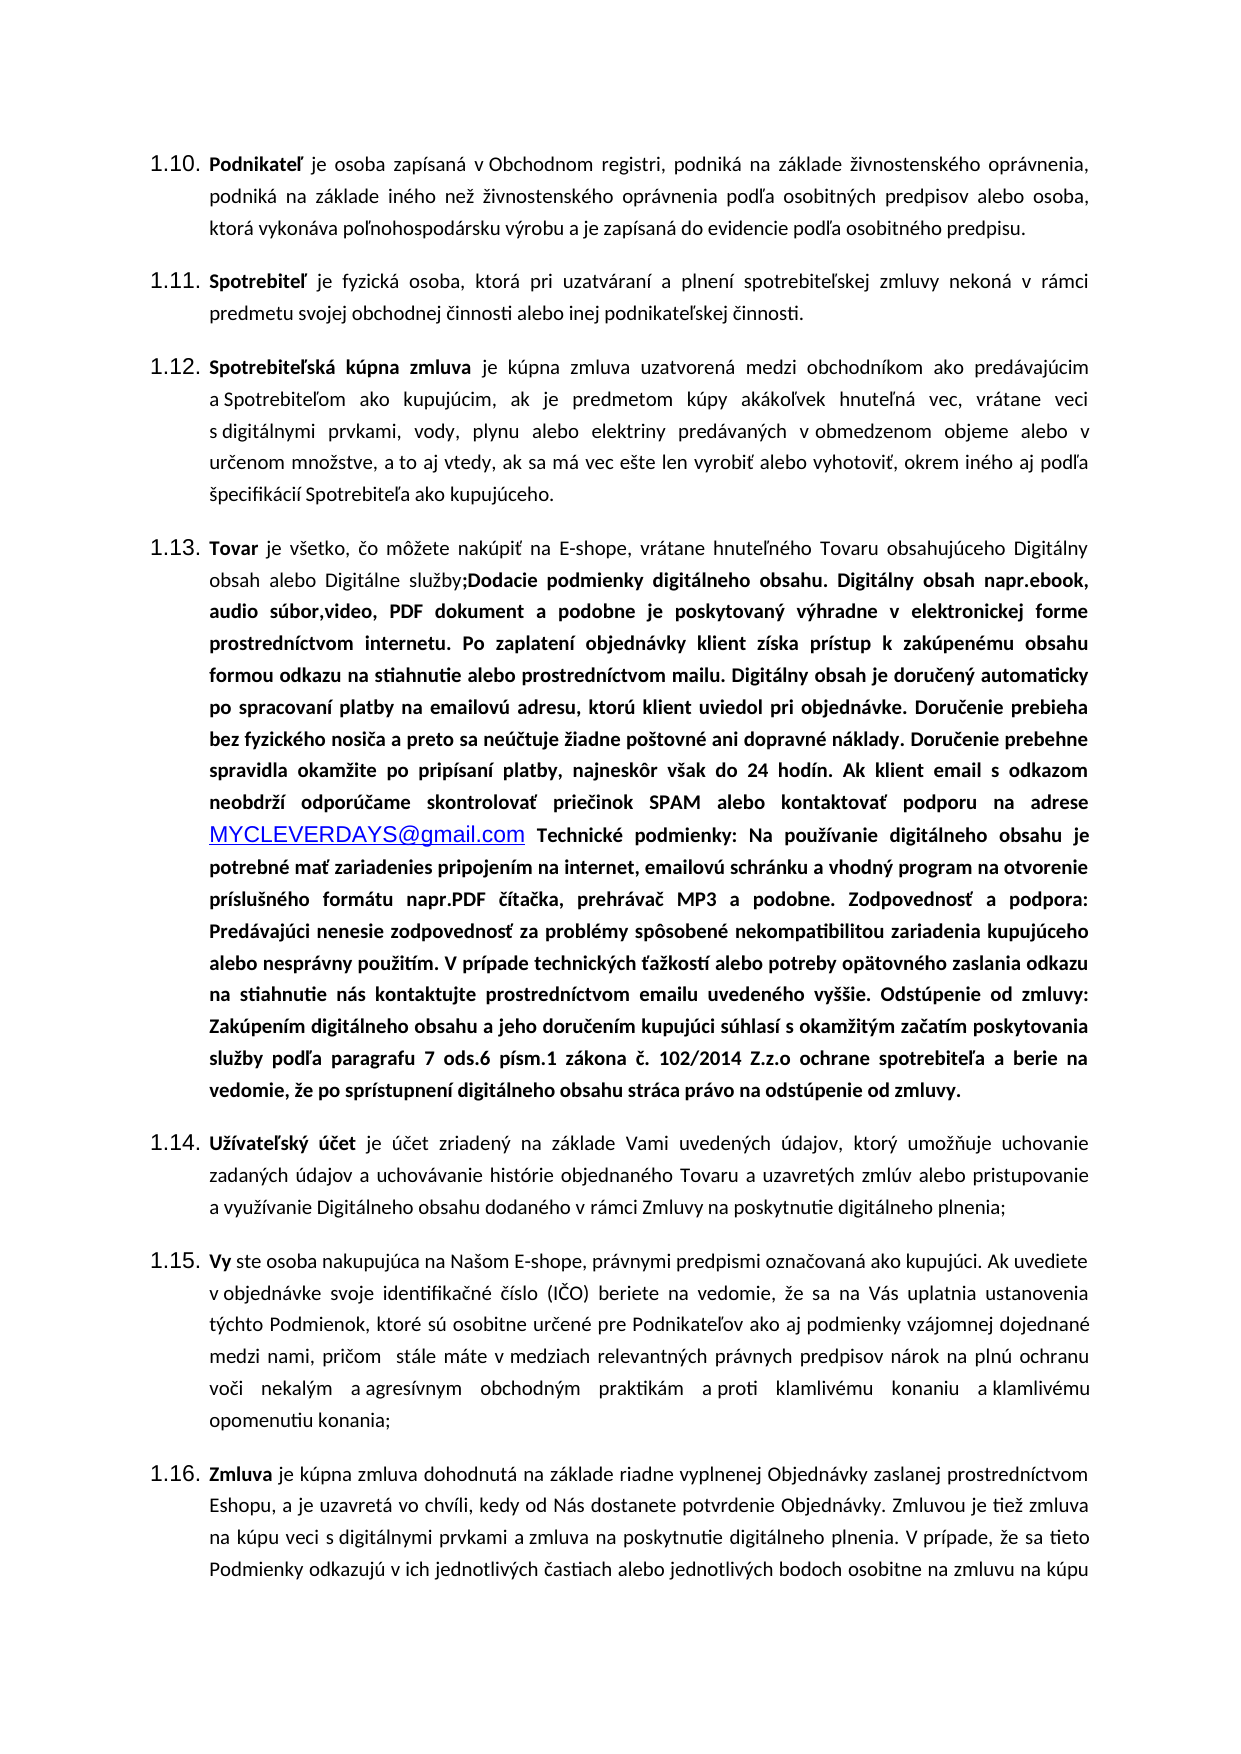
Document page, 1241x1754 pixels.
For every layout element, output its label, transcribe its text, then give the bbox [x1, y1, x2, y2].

list Tovar je všetko, čo môžete nakúpiť na E-shope, vrátane hnuteľného Tovaru obsahujúceho Digitálny obsah alebo Digitálne služby;Dodacie podmienky digitálneho obsahu. Digitálny obsah napr.ebook, audio súbor,video, PDF dokument a podobne je poskytovaný výhradne v elektronickej forme prostredníctvom internetu. Po zaplatení objednávky klient získa prístup k zakúpenému obsahu formou odkazu na stiahnutie alebo prostredníctvom mailu. Digitálny obsah je doručený automaticky po spracovaní platby na emailovú adresu, ktorú klient uviedol pri objednávke. Doručenie prebieha bez fyzického nosiča a preto sa neúčtuje žiadne poštovné ani dopravné náklady. Doručenie prebehne spravidla okamžite po pripísaní platby, najneskôr však do 24 hodín. Ak klient email s odkazom neobdrží odporúčame skontrolovať priečinok SPAM alebo kontaktovať podporu na adrese MYCLEVERDAYS@gmail.com Technické podmienky: Na používanie digitálneho obsahu je potrebné mať zariadenies pripojením na internet, emailovú schránku a vhodný program na otvorenie príslušného formátu napr.PDF čítačka, prehrávač MP3 a podobne. Zodpovednosť a podpora: Predávajúci nenesie zodpovednosť za problémy spôsobené nekompatibilitou zariadenia kupujúceho alebo nesprávny použitím. V prípade technických ťažkostí alebo potreby opätovného zaslania odkazu na stiahnutie nás kontaktujte prostredníctvom emailu uvedeného vyššie. Odstúpenie od zmluvy: Zakúpením digitálneho obsahu a jeho doručením kupujúci súhlasí s okamžitým začatím poskytovania služby podľa paragrafu 7 ods.6 písm.1 zákona č. 102/2014 Z.z.o ochrane spotrebiteľa a berie na vedomie, že po sprístupnení digitálneho obsahu stráca právo na odstúpenie od zmluvy. [150, 534, 1090, 1102]
list Spotrebiteľská kúpna zmluva je kúpna zmluva uzatvorená medzi obchodníkom ako predávajúcim a Spotrebiteľom ako kupujúcim, ak je predmetom kúpy akákoľvek hnuteľná vec, vrátane veci s digitálnymi prvkami, vody, plynu alebo elektriny predávaných v obmedzenom objeme alebo v určenom množstve, a to aj vtedy, ak sa má vec ešte len vyrobiť alebo vyhotoviť, okrem iného aj podľa špecifikácií Spotrebiteľa ako kupujúceho. [150, 353, 1090, 507]
list Podnikateľ je osoba zapísaná v Obchodnom registri, podniká na základe živnostenského oprávnenia, podniká na základe iného než živnostenského oprávnenia podľa osobitných predpisov alebo osoba, ktorá vykonáva poľnohospodársku výrobu a je zapísaná do evidencie podľa osobitného predpisu. [150, 150, 1090, 240]
list Zmluva je kúpna zmluva dohodnutá na základe riadne vyplnenej Objednávky zaslanej prostredníctvom Eshopu, a je uzavretá vo chvíli, kedy od Nás dostanete potvrdenie Objednávky. Zmluvou je tiež zmluva na kúpu veci s digitálnymi prvkami a zmluva na poskytnutie digitálneho plnenia. V prípade, že sa tieto Podmienky odkazujú v ich jednotlivých častiach alebo jednotlivých bodoch osobitne na zmluvu na kúpu [150, 1459, 1090, 1581]
list Užívateľský účet je účet zriadený na základe Vami uvedených údajov, ktorý umožňuje uchovanie zadaných údajov a uchovávanie histórie objednaného Tovaru a uzavretých zmlúv alebo pristupovanie a využívanie Digitálneho obsahu dodaného v rámci Zmluvy na poskytnutie digitálneho plnenia; [150, 1129, 1090, 1219]
list Vy ste osoba nakupujúca na Našom E-shope, právnymi predpismi označovaná ako kupujúci. Ak uvediete v objednávke svoje identifikačné číslo (IČO) beriete na vedomie, že sa na Vás uplatnia ustanovenia týchto Podmienok, ktoré sú osobitne určené pre Podnikateľov ako aj podmienky vzájomnej dojednané medzi nami, pričom stále máte v medziach relevantných právnych predpisov nárok na plnú ochranu voči nekalým a agresívnym obchodným praktikám a proti klamlivému konaniu a klamlivému opomenutiu konania; [150, 1247, 1090, 1432]
list Spotrebiteľ je fyzická osoba, ktorá pri uzatváraní a plnení spotrebiteľskej zmluvy nekoná v rámci predmetu svojej obchodnej činnosti alebo inej podnikateľskej činnosti. [150, 267, 1090, 326]
